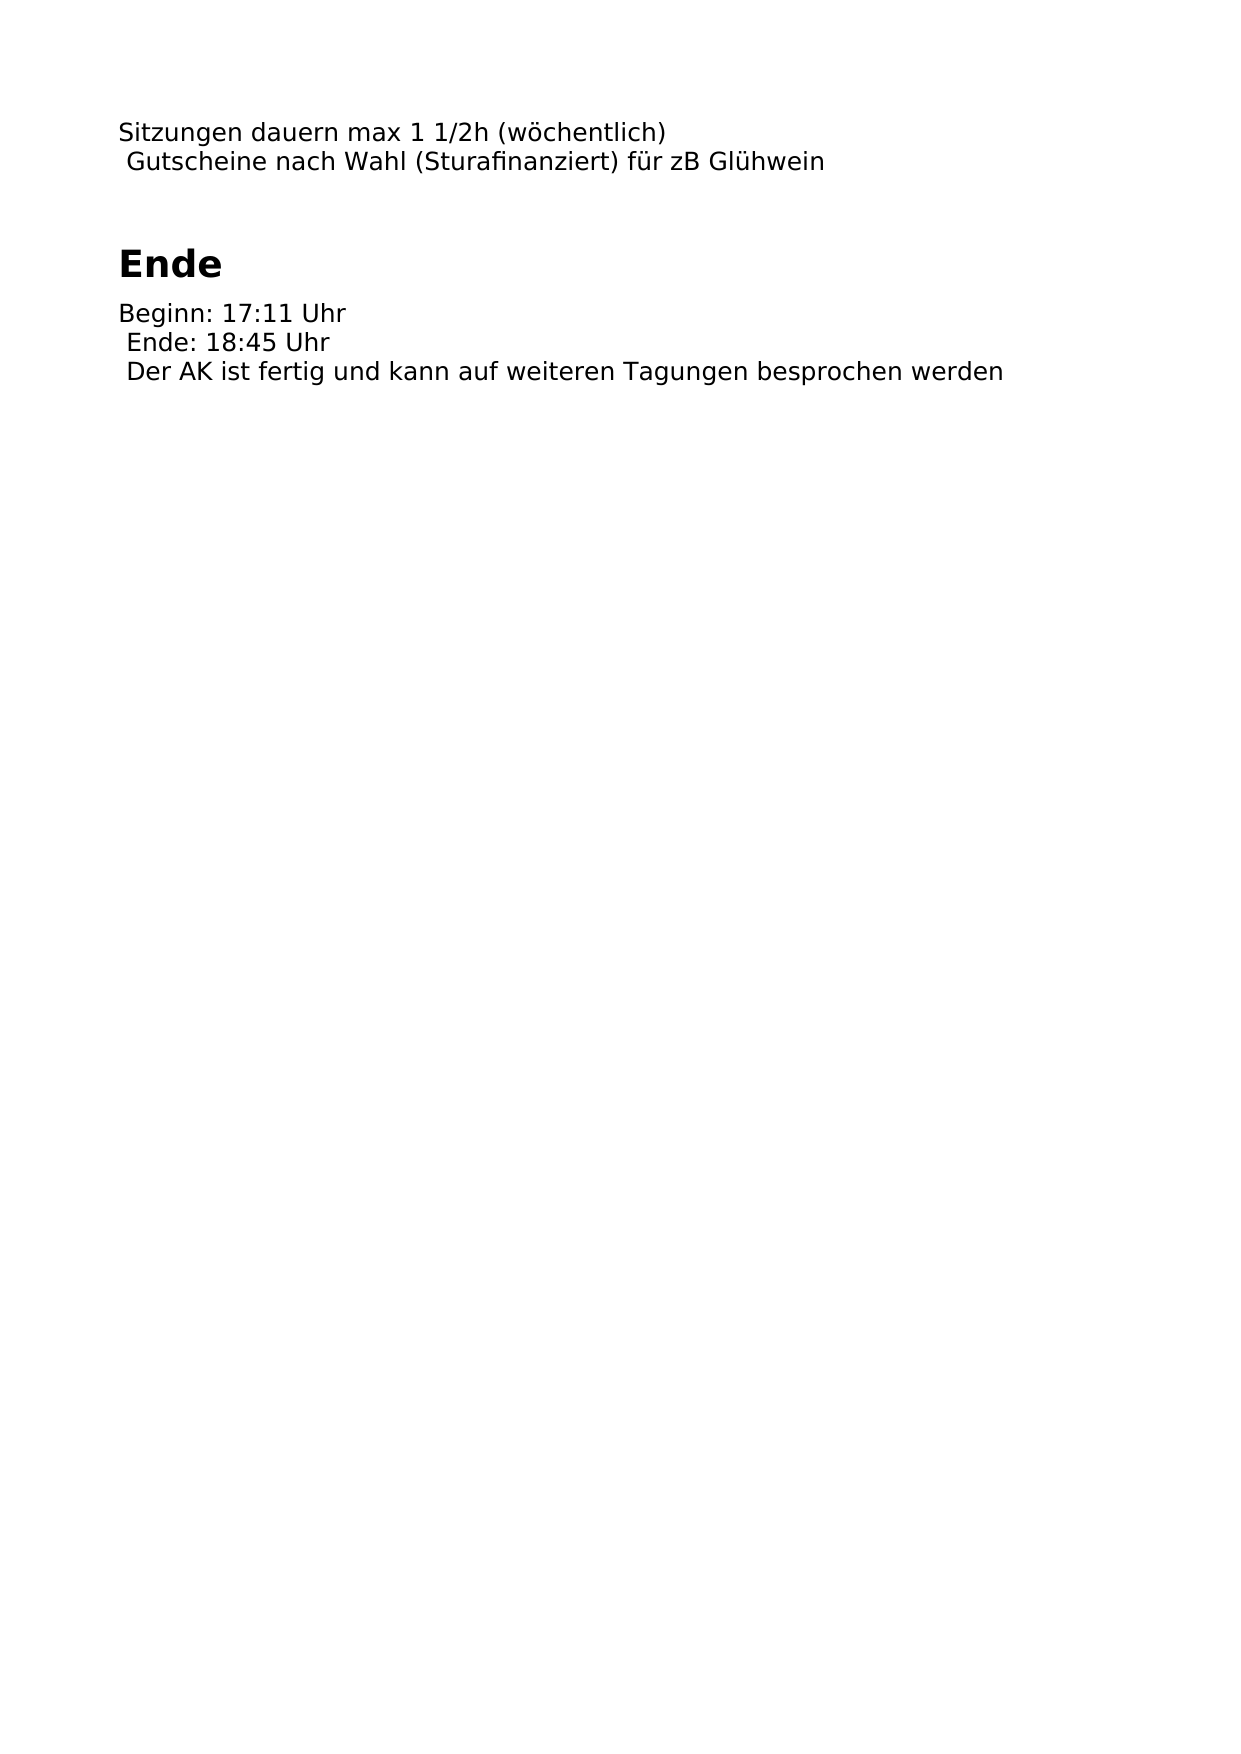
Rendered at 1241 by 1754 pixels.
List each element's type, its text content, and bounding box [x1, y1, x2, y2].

text Sitzungen dauern max 1 1/2h (wöchentlich) Gutscheine nach Wahl (Sturafinanziert) für zB Glühwein [118, 118, 1122, 206]
text Beginn: 17:11 Uhr Ende: 18:45 Uhr Der AK ist fertig und kann auf weiteren Tagungen besprochen werden [118, 299, 1122, 387]
subtitle Ende [118, 243, 1122, 287]
